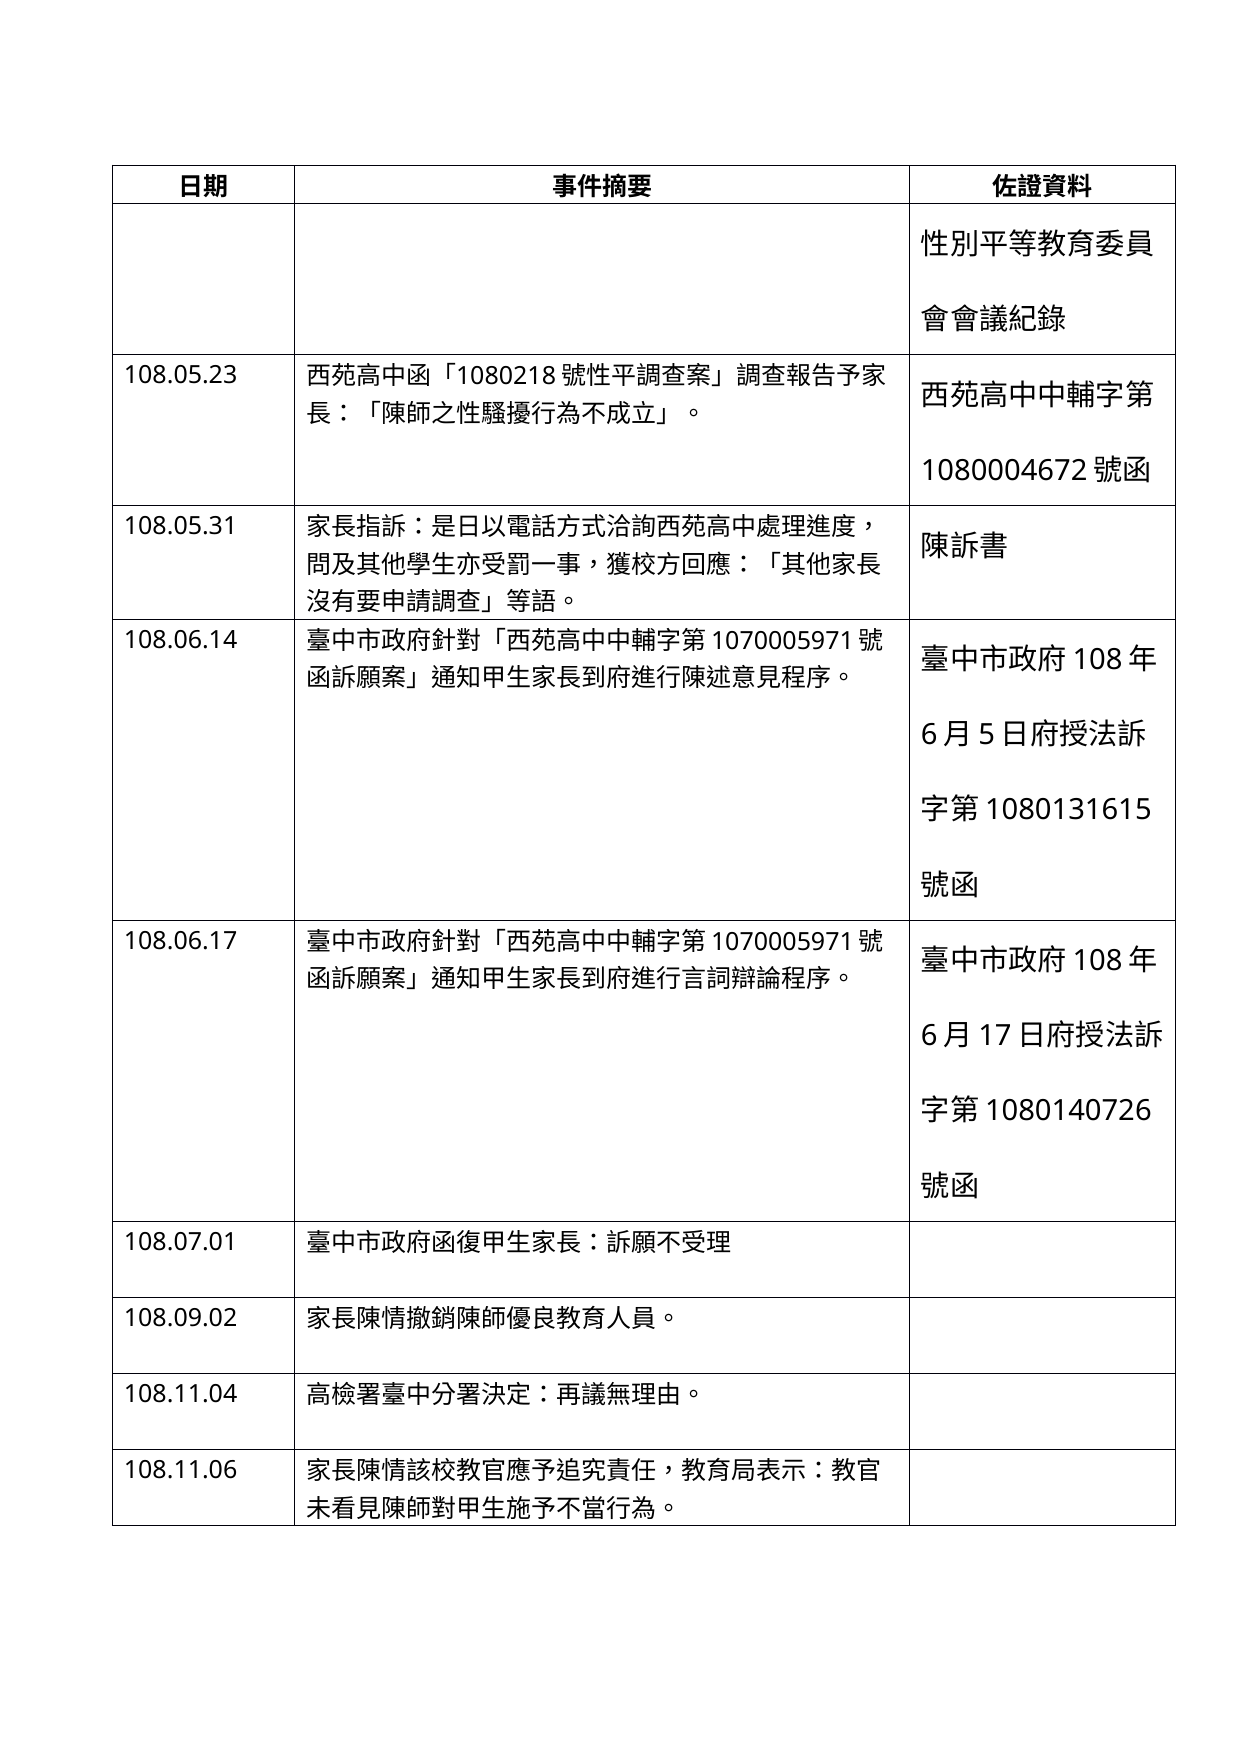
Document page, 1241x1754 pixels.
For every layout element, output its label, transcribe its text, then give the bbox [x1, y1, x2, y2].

table_cell 高檢署臺中分署決定：再議無理由。 [295, 1374, 909, 1449]
table_header 日期 [113, 166, 294, 203]
table_cell 臺中市政府108年6月5日府授法訴字第1080131615號函 [910, 620, 1175, 920]
table_cell 108.05.31 [113, 506, 294, 619]
table_cell 性別平等教育委員會會議紀錄 [910, 204, 1175, 354]
table_cell 臺中市政府針對「西苑高中中輔字第1070005971號函訴願案」通知甲生家長到府進行陳述意見程序。 [295, 620, 909, 920]
table_cell 家長指訴：是日以電話方式洽詢西苑高中處理進度，問及其他學生亦受罰一事，獲校方回應：「其他家長沒有要申請調查」等語。 [295, 506, 909, 619]
table_cell [295, 204, 909, 354]
table_cell 臺中市政府函復甲生家長：訴願不受理 [295, 1222, 909, 1297]
table_cell 108.09.02 [113, 1298, 294, 1373]
table_header 事件摘要 [295, 166, 909, 203]
table_cell 108.07.01 [113, 1222, 294, 1297]
table_cell 108.11.04 [113, 1374, 294, 1449]
table_cell [113, 204, 294, 354]
table_cell 108.06.17 [113, 921, 294, 1221]
table_cell 臺中市政府108年6月17日府授法訴字第1080140726號函 [910, 921, 1175, 1221]
table_cell 家長陳情撤銷陳師優良教育人員。 [295, 1298, 909, 1373]
table_cell 108.05.23 [113, 355, 294, 505]
table_cell 西苑高中中輔字第1080004672號函 [910, 355, 1175, 505]
table_cell 陳訴書 [910, 506, 1175, 619]
table_cell [910, 1450, 1175, 1525]
table_cell [910, 1374, 1175, 1449]
table_cell [910, 1222, 1175, 1297]
table_cell 108.11.06 [113, 1450, 294, 1525]
table_cell [910, 1298, 1175, 1373]
table_header 佐證資料 [910, 166, 1175, 203]
table_cell 西苑高中函「1080218號性平調查案」調查報告予家長：「陳師之性騷擾行為不成立」。 [295, 355, 909, 505]
table_cell 臺中市政府針對「西苑高中中輔字第1070005971號函訴願案」通知甲生家長到府進行言詞辯論程序。 [295, 921, 909, 1221]
table_cell 108.06.14 [113, 620, 294, 920]
table_cell 家長陳情該校教官應予追究責任，教育局表示：教官未看見陳師對甲生施予不當行為。 [295, 1450, 909, 1525]
